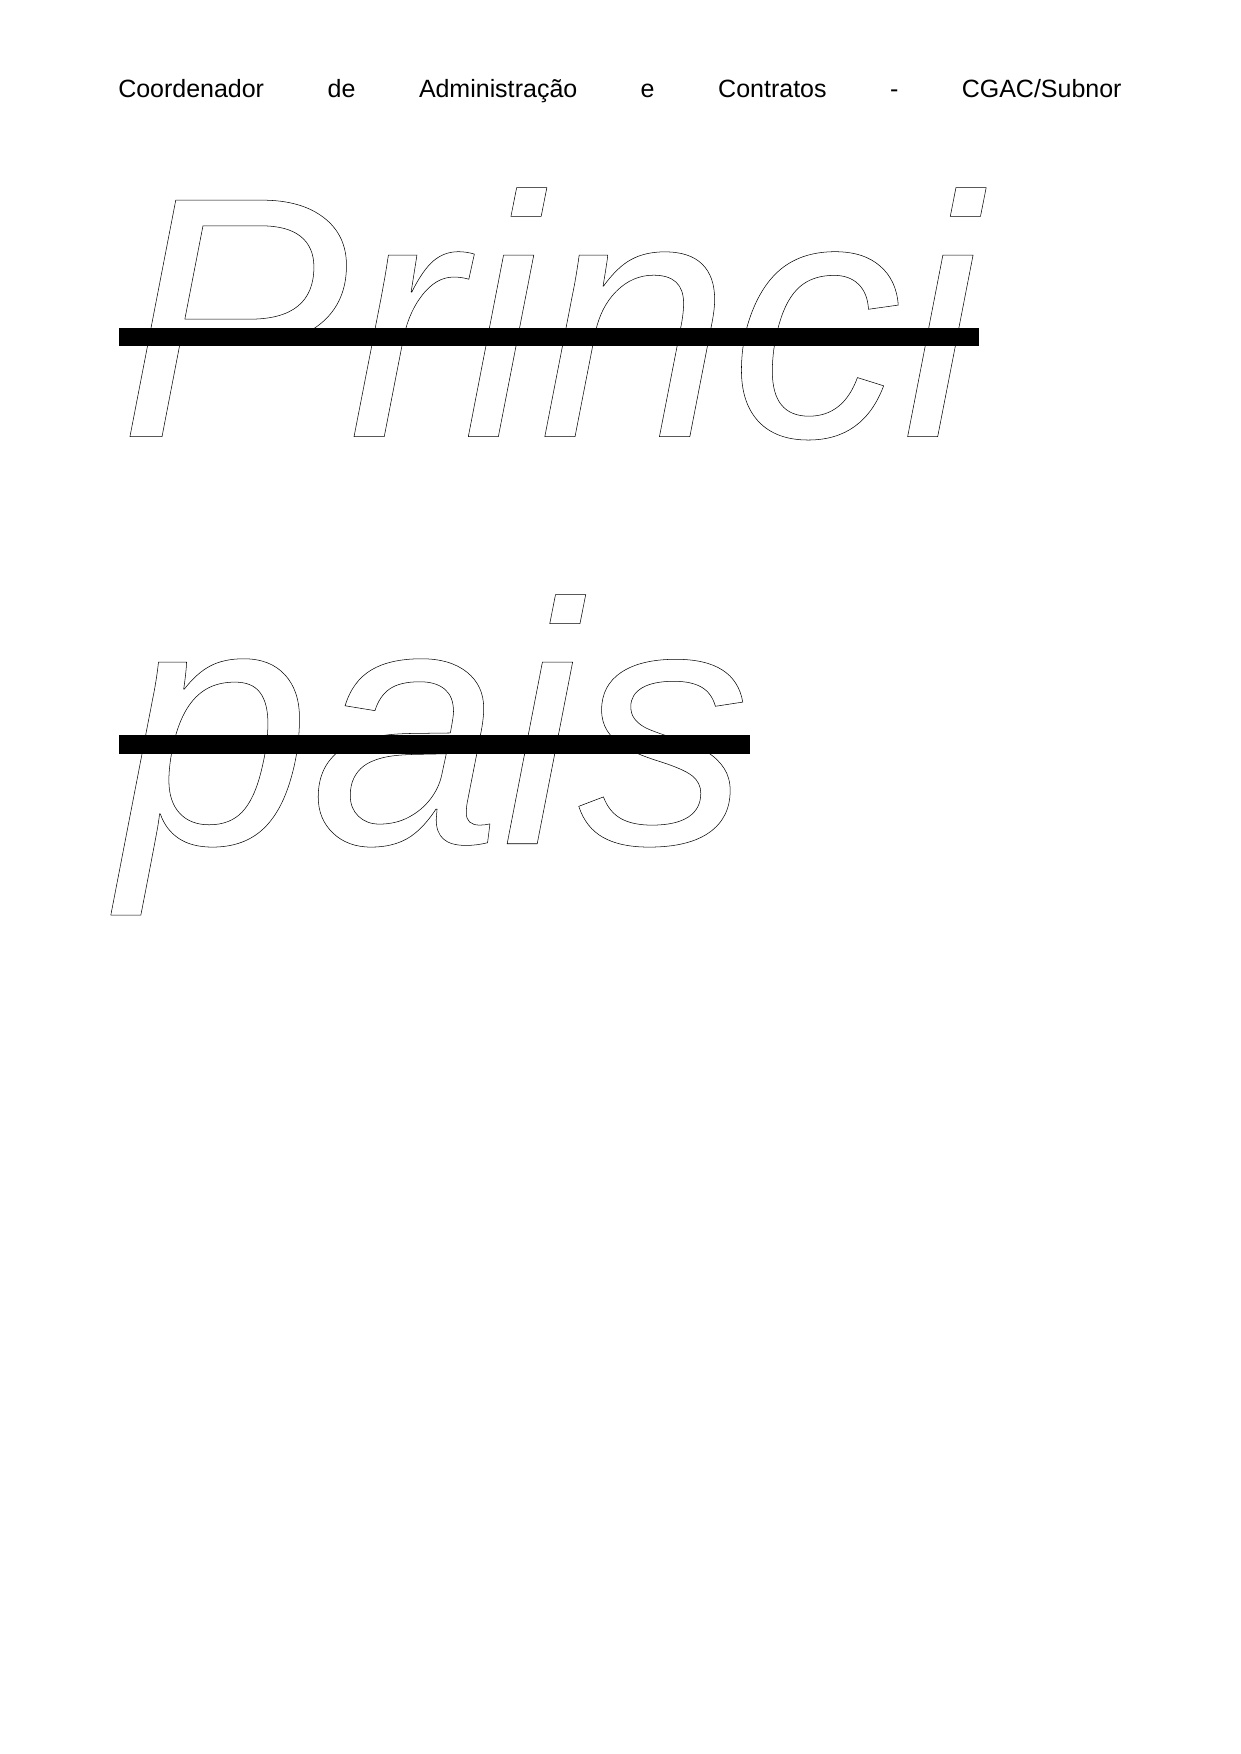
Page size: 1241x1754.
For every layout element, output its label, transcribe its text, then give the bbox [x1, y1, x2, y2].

text Coordenador de Administração e Contratos - CGAC/Subnor Principais [118, 74, 1123, 917]
